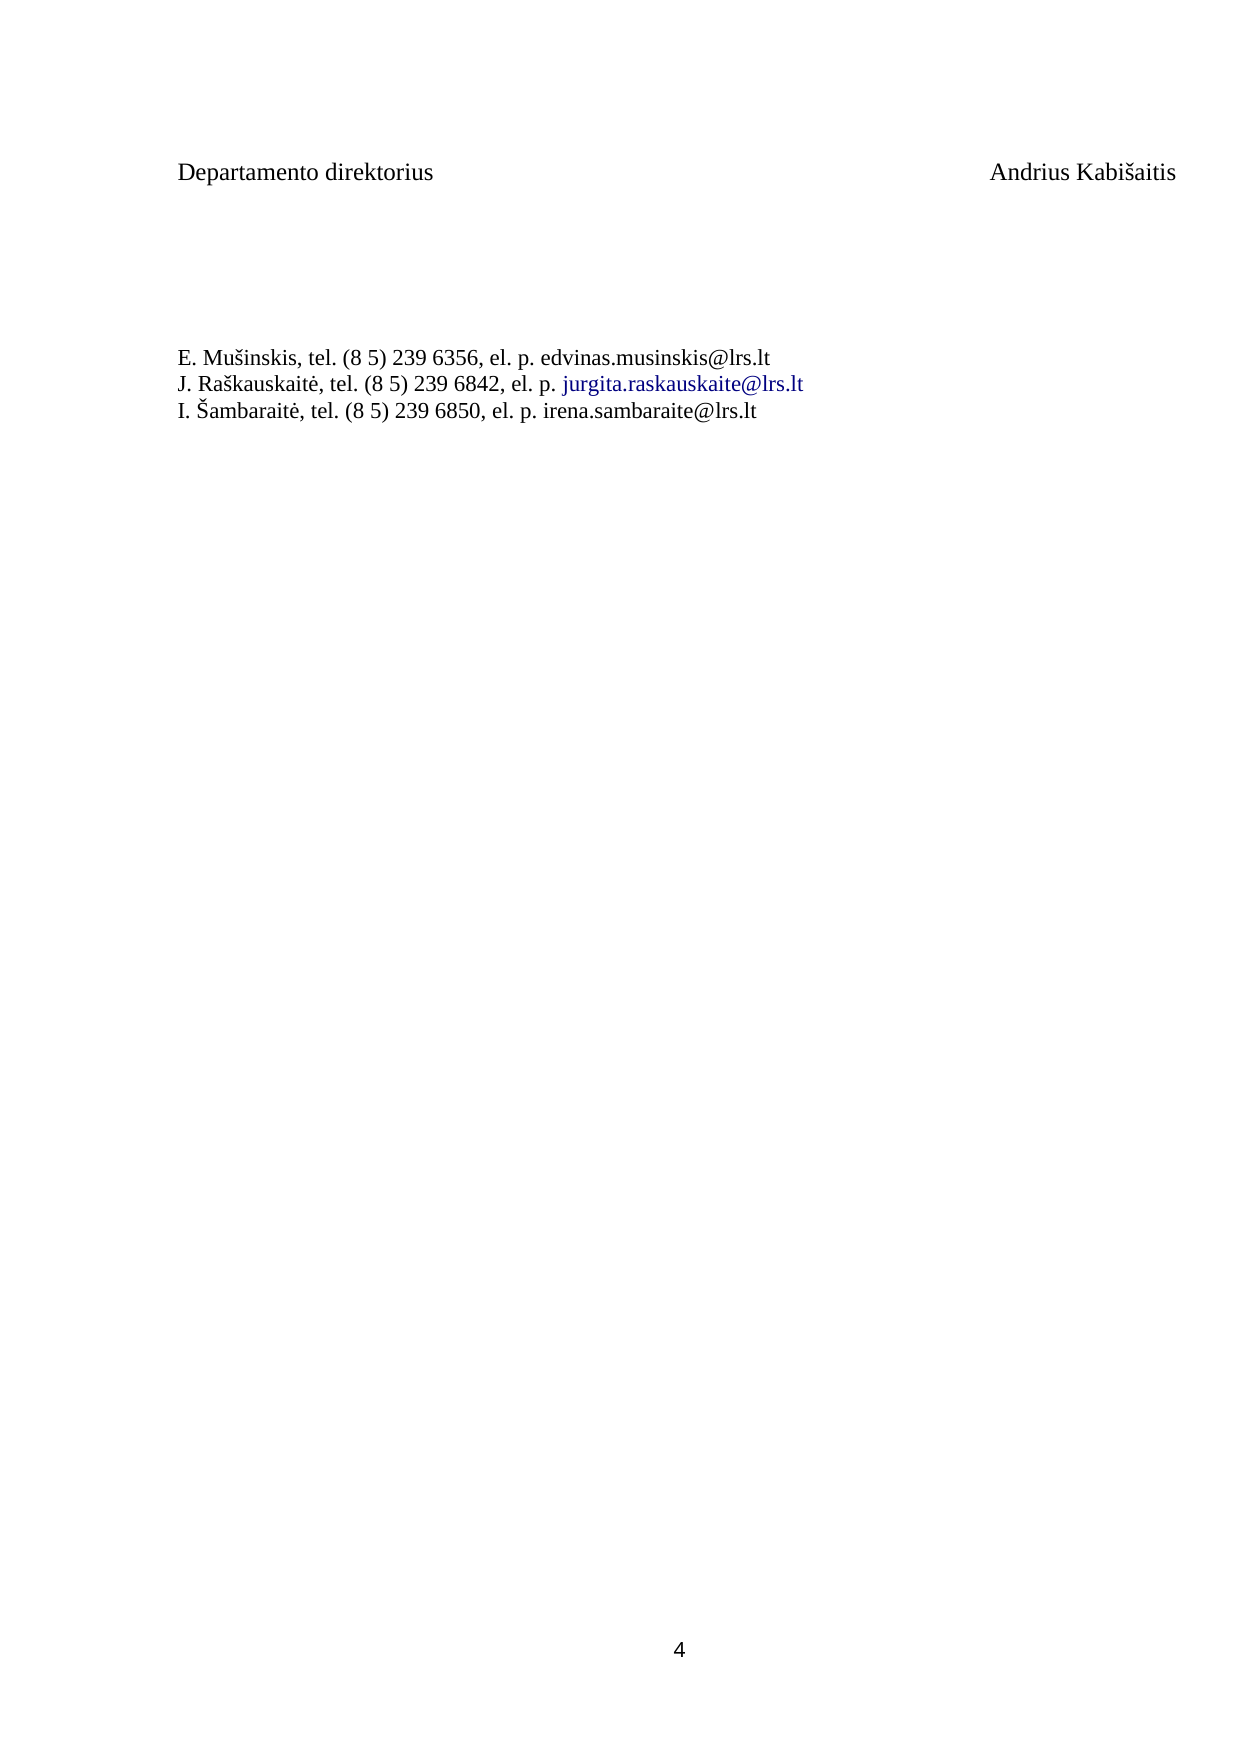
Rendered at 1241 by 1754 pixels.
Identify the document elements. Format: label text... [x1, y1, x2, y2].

text J. Raškauskaitė, tel. (8 5) 239 6842, el. p. jurgita.raskauskaite@lrs.lt [177, 370, 1181, 397]
text E. Mušinskis, tel. (8 5) 239 6356, el. p. edvinas.musinskis@lrs.lt [177, 344, 1181, 370]
text I. Šambaraitė, tel. (8 5) 239 6850, el. p. irena.sambaraite@lrs.lt [177, 397, 1181, 423]
text Departamento direktorius Andrius Kabišaitis [177, 157, 1181, 186]
